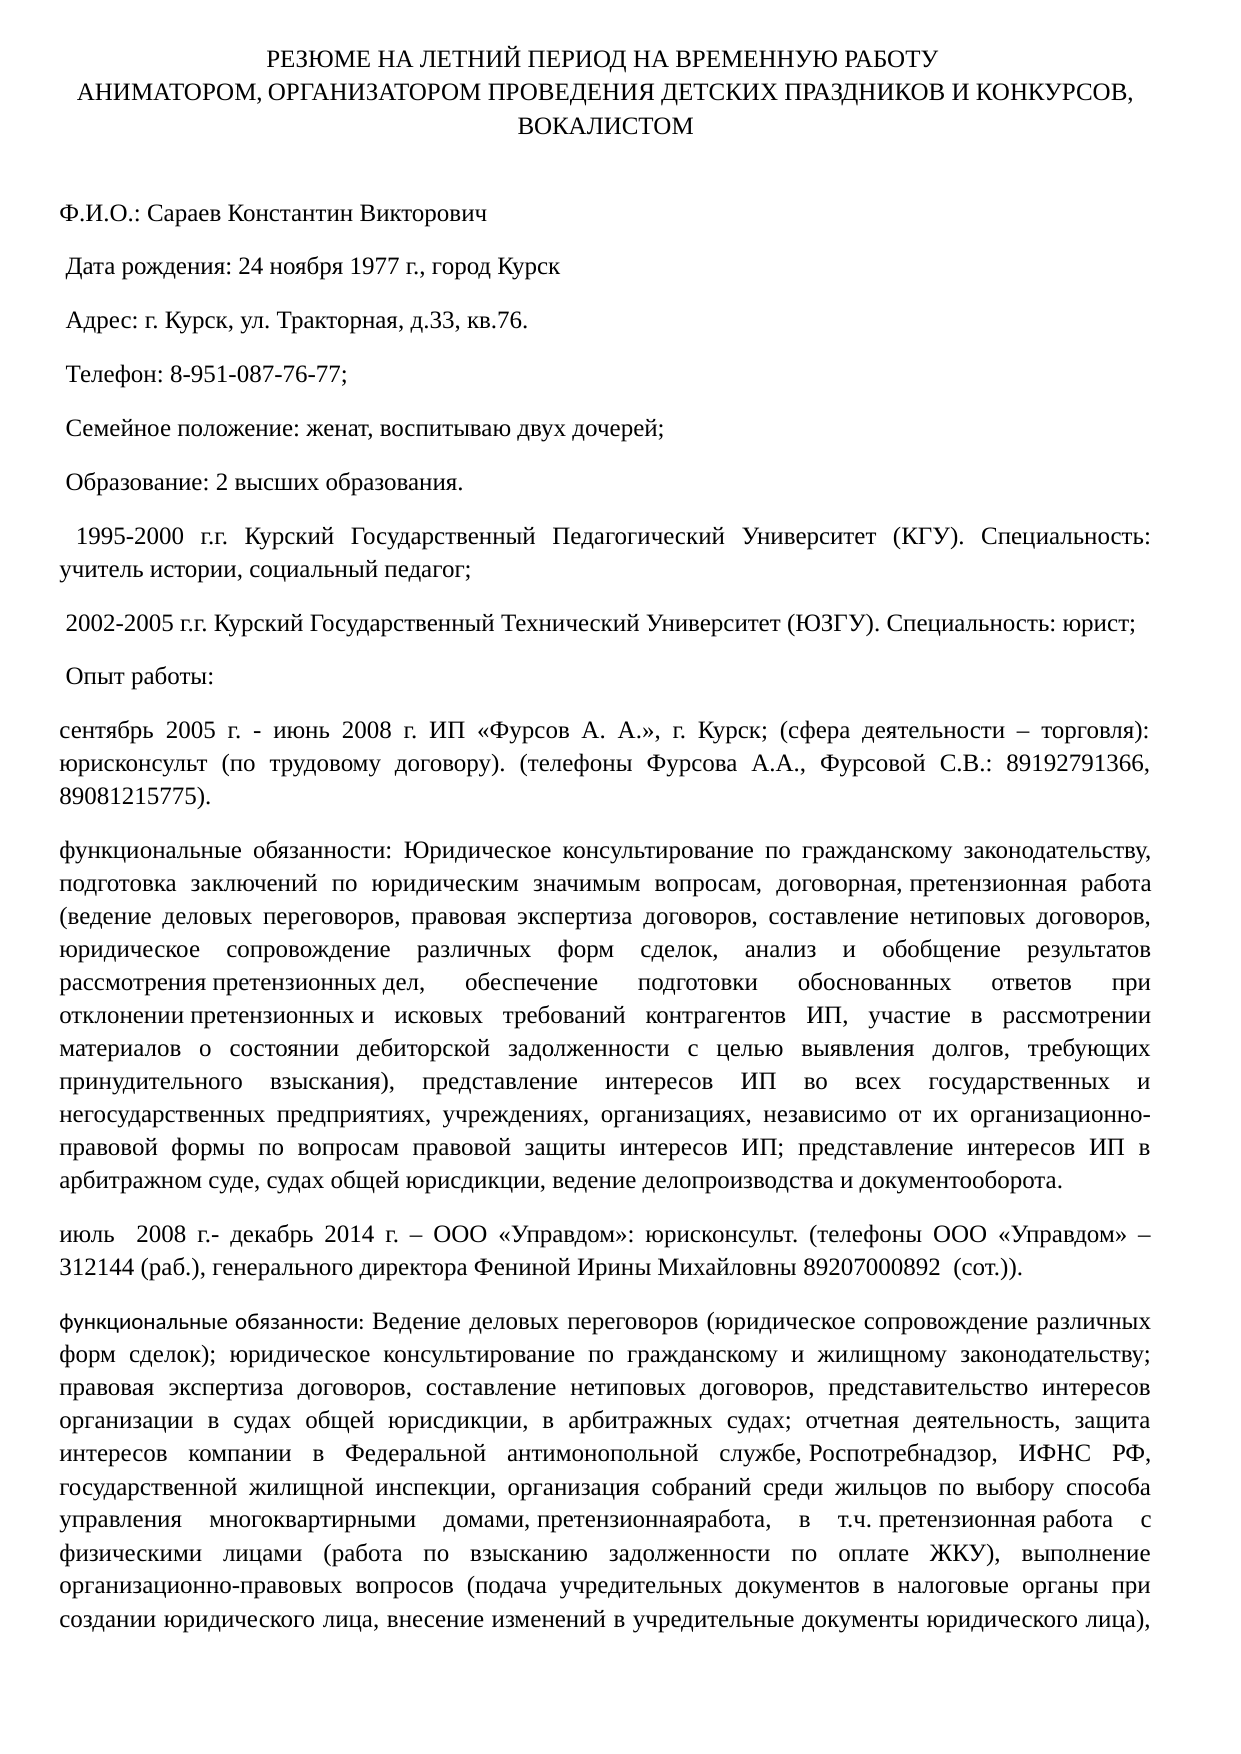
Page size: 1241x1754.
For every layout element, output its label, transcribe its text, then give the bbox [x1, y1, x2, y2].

text Опыт работы: [59, 661, 1152, 690]
text функциональные обязанности: Ведение деловых переговоров (юридическое сопровождение различных форм сделок); юридическое консультирование по гражданскому и жилищному законодательству; правовая экспертиза договоров, составление нетиповых договоров, представительство интересов организации в судах общей юрисдикции, в арбитражных судах; отчетная деятельность, защита интересов компании в Федеральной антимонопольной службе, Роспотребнадзор, ИФНС РФ, государственной жилищной инспекции, организация собраний среди жильцов по выбору способа управления многоквартирными домами, претензионнаяработа, в т.ч. претензионная работа с физическими лицами (работа по взысканию задолженности по оплате ЖКУ), выполнение организационно-правовых вопросов (подача учредительных документов в налоговые органы при создании юридического лица, внесение изменений в учредительные документы юридического лица), [59, 1306, 1152, 1632]
text АНИМАТОРОМ, ОРГАНИЗАТОРОМ ПРОВЕДЕНИЯ ДЕТСКИХ ПРАЗДНИКОВ И КОНКУРСОВ, ВОКАЛИСТОМ [59, 77, 1152, 139]
text Дата рождения: 24 ноября 1977 г., город Курск [59, 251, 1152, 280]
text Семейное положение: женат, воспитываю двух дочерей; [59, 413, 1152, 442]
text Телефон: 8-951-087-76-77; [59, 359, 1152, 388]
text 1995-2000 г.г. Курский Государственный Педагогический Университет (КГУ). Специальность: учитель истории, социальный педагог; [59, 521, 1152, 582]
text сентябрь 2005 г. - июнь 2008 г. ИП «Фурсов А. А.», г. Курск; (сфера деятельности – торговля): юрисконсульт (по трудовому договору). (телефоны Фурсова А.А., Фурсовой С.В.: 89192791366, 89081215775). [59, 715, 1152, 810]
text Образование: 2 высших образования. [59, 467, 1152, 496]
text Ф.И.О.: Сараев Константин Викторович [59, 198, 1152, 226]
text РЕЗЮМЕ НА ЛЕТНИЙ ПЕРИОД НА ВРЕМЕННУЮ РАБОТУ [59, 44, 1152, 73]
text 2002-2005 г.г. Курский Государственный Технический Университет (ЮЗГУ). Специальность: юрист; [59, 608, 1152, 636]
text функциональные обязанности: Юридическое консультирование по гражданскому законодательству, подготовка заключений по юридическим значимым вопросам, договорная, претензионная работа (ведение деловых переговоров, правовая экспертиза договоров, составление нетиповых договоров, юридическое сопровождение различных форм сделок, анализ и обобщение результатов рассмотрения претензионных дел, обеспечение подготовки обоснованных ответов при отклонении претензионных и исковых требований контрагентов ИП, участие в рассмотрении материалов о состоянии дебиторской задолженности с целью выявления долгов, требующих принудительного взыскания), представление интересов ИП во всех государственных и негосударственных предприятиях, учреждениях, организациях, независимо от их организационно-правовой формы по вопросам правовой защиты интересов ИП; представление интересов ИП в арбитражном суде, судах общей юрисдикции, ведение делопроизводства и документооборота. [59, 835, 1152, 1194]
text июль 2008 г.- декабрь 2014 г. – ООО «Управдом»: юрисконсульт. (телефоны ООО «Управдом» – 312144 (раб.), генерального директора Фениной Ирины Михайловны 89207000892 (сот.)). [59, 1219, 1152, 1281]
text Адрес: г. Курск, ул. Тракторная, д.33, кв.76. [59, 305, 1152, 334]
